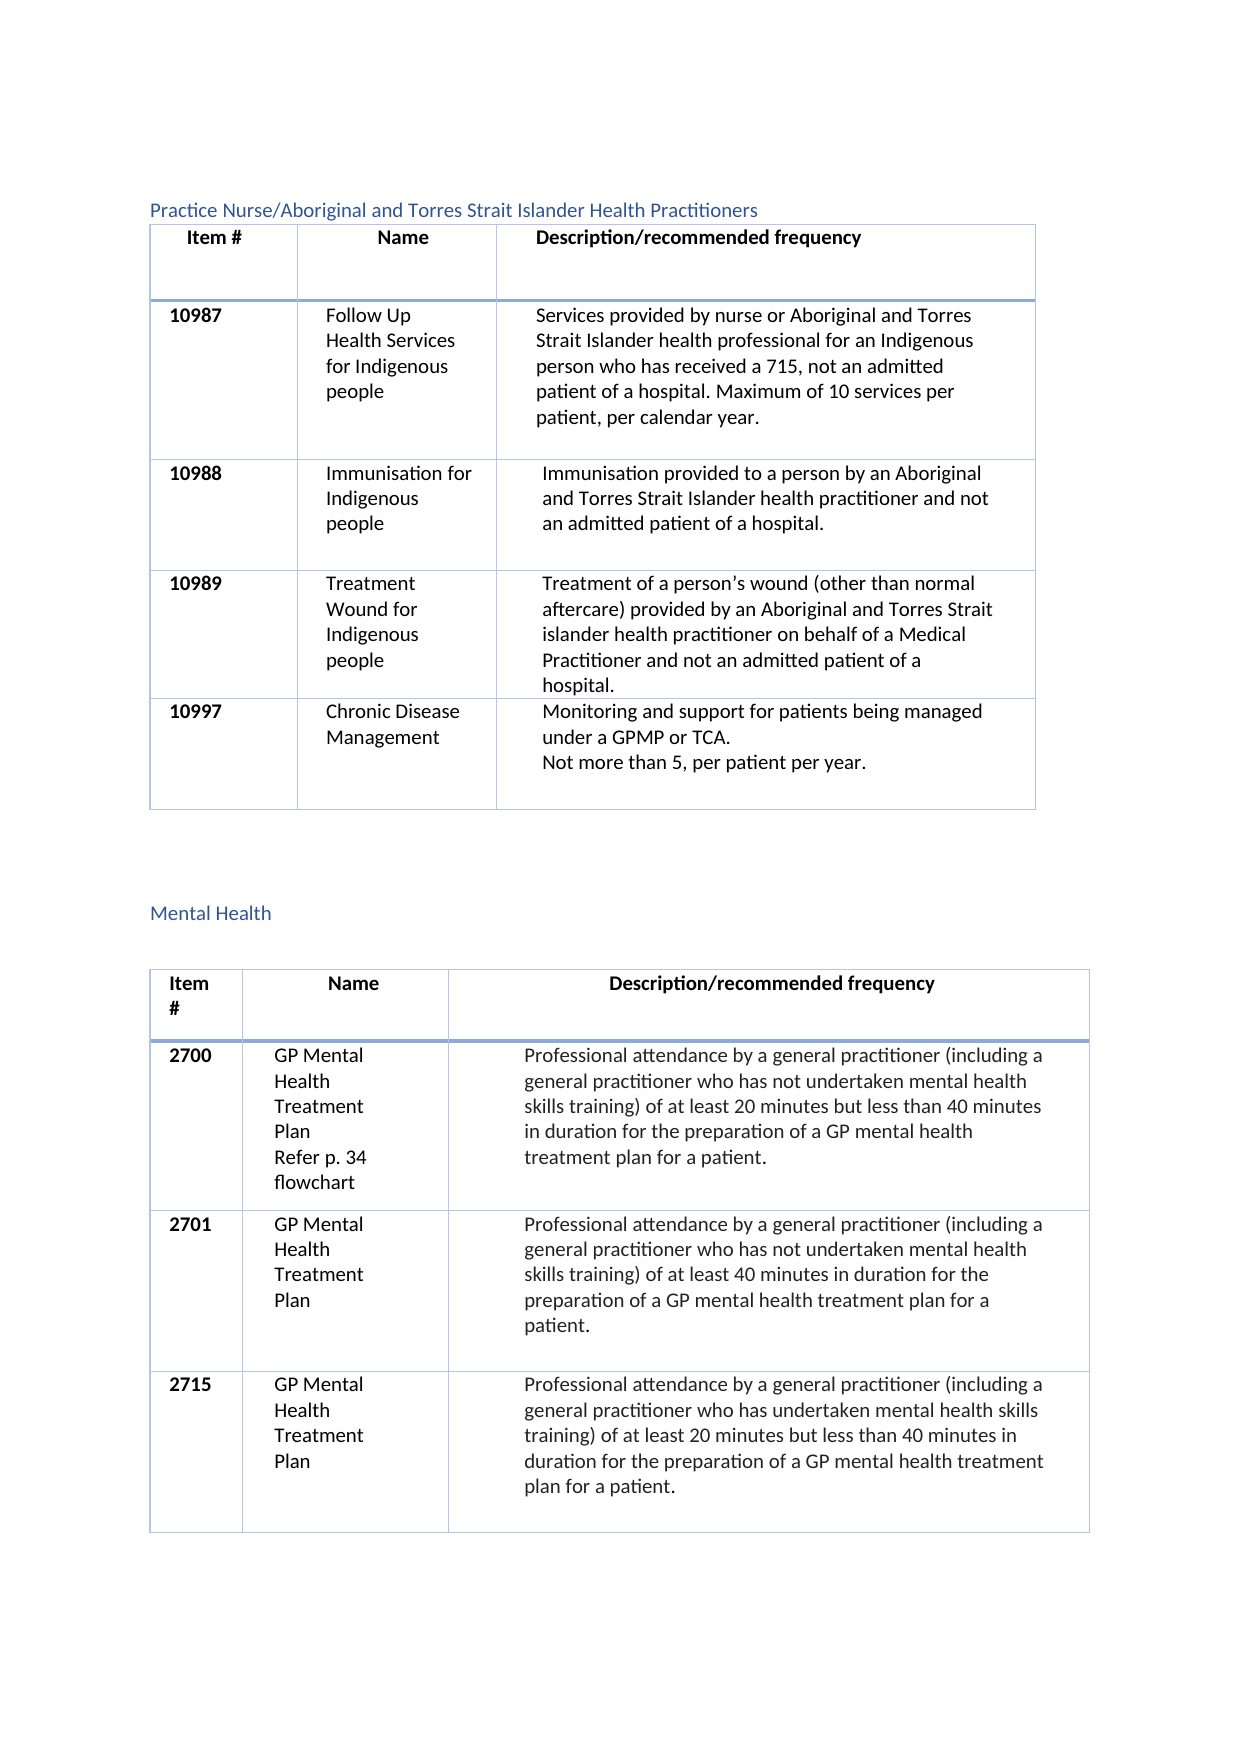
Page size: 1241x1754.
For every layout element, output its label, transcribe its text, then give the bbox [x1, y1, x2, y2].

table_header Description/recommended frequency [497, 225, 1035, 299]
table_cell Professional attendance by a general practitioner (including a general practitioner who has not undertaken mental health skills training) of at least 40 minutes in duration for the preparation of a GP mental health treatment plan for a patient. [449, 1211, 1089, 1371]
table_header Name [243, 970, 448, 1039]
table_cell Treatment Wound for Indigenous people [298, 571, 496, 698]
subtitle Mental Health [150, 900, 1090, 925]
table_cell 2715 [151, 1372, 242, 1532]
table_cell Follow Up Health Services for Indigenous people [298, 302, 496, 459]
table_cell 2701 [151, 1211, 242, 1371]
table_cell Treatment of a person’s wound (other than normal aftercare) provided by an Aboriginal and Torres Strait islander health practitioner on behalf of a Medical Practitioner and not an admitted patient of a hospital. [497, 571, 1035, 698]
table_cell 10997 [151, 699, 297, 808]
table_cell Immunisation provided to a person by an Aboriginal and Torres Strait Islander health practitioner and not an admitted patient of a hospital. [497, 460, 1035, 569]
table_cell GP Mental Health Treatment Plan [243, 1211, 448, 1371]
table_cell GP Mental Health Treatment Plan Refer p. 34 flowchart [243, 1043, 448, 1210]
table_cell Services provided by nurse or Aboriginal and Torres Strait Islander health professional for an Indigenous person who has received a 715, not an admitted patient of a hospital. Maximum of 10 services per patient, per calendar year. [497, 302, 1035, 459]
table_cell GP Mental Health Treatment Plan [243, 1372, 448, 1532]
table_cell Professional attendance by a general practitioner (including a general practitioner who has undertaken mental health skills training) of at least 20 minutes but less than 40 minutes in duration for the preparation of a GP mental health treatment plan for a patient. [449, 1372, 1089, 1532]
table_cell 10988 [151, 460, 297, 569]
table_cell 10987 [151, 302, 297, 459]
table_cell Professional attendance by a general practitioner (including a general practitioner who has not undertaken mental health skills training) of at least 20 minutes but less than 40 minutes in duration for the preparation of a GP mental health treatment plan for a patient. [449, 1043, 1089, 1210]
table_cell Chronic Disease Management [298, 699, 496, 808]
table_cell 10989 [151, 571, 297, 698]
subtitle Practice Nurse/Aboriginal and Torres Strait Islander Health Practitioners [150, 197, 1090, 223]
table_header Description/recommended frequency [449, 970, 1089, 1039]
table_header Item # [151, 225, 297, 299]
table_cell Monitoring and support for patients being managed under a GPMP or TCA. Not more than 5, per patient per year. [497, 699, 1035, 808]
table_cell 2700 [151, 1043, 242, 1210]
table_header Name [298, 225, 496, 299]
table_header Item # [151, 970, 242, 1039]
table_cell Immunisation for Indigenous people [298, 460, 496, 569]
